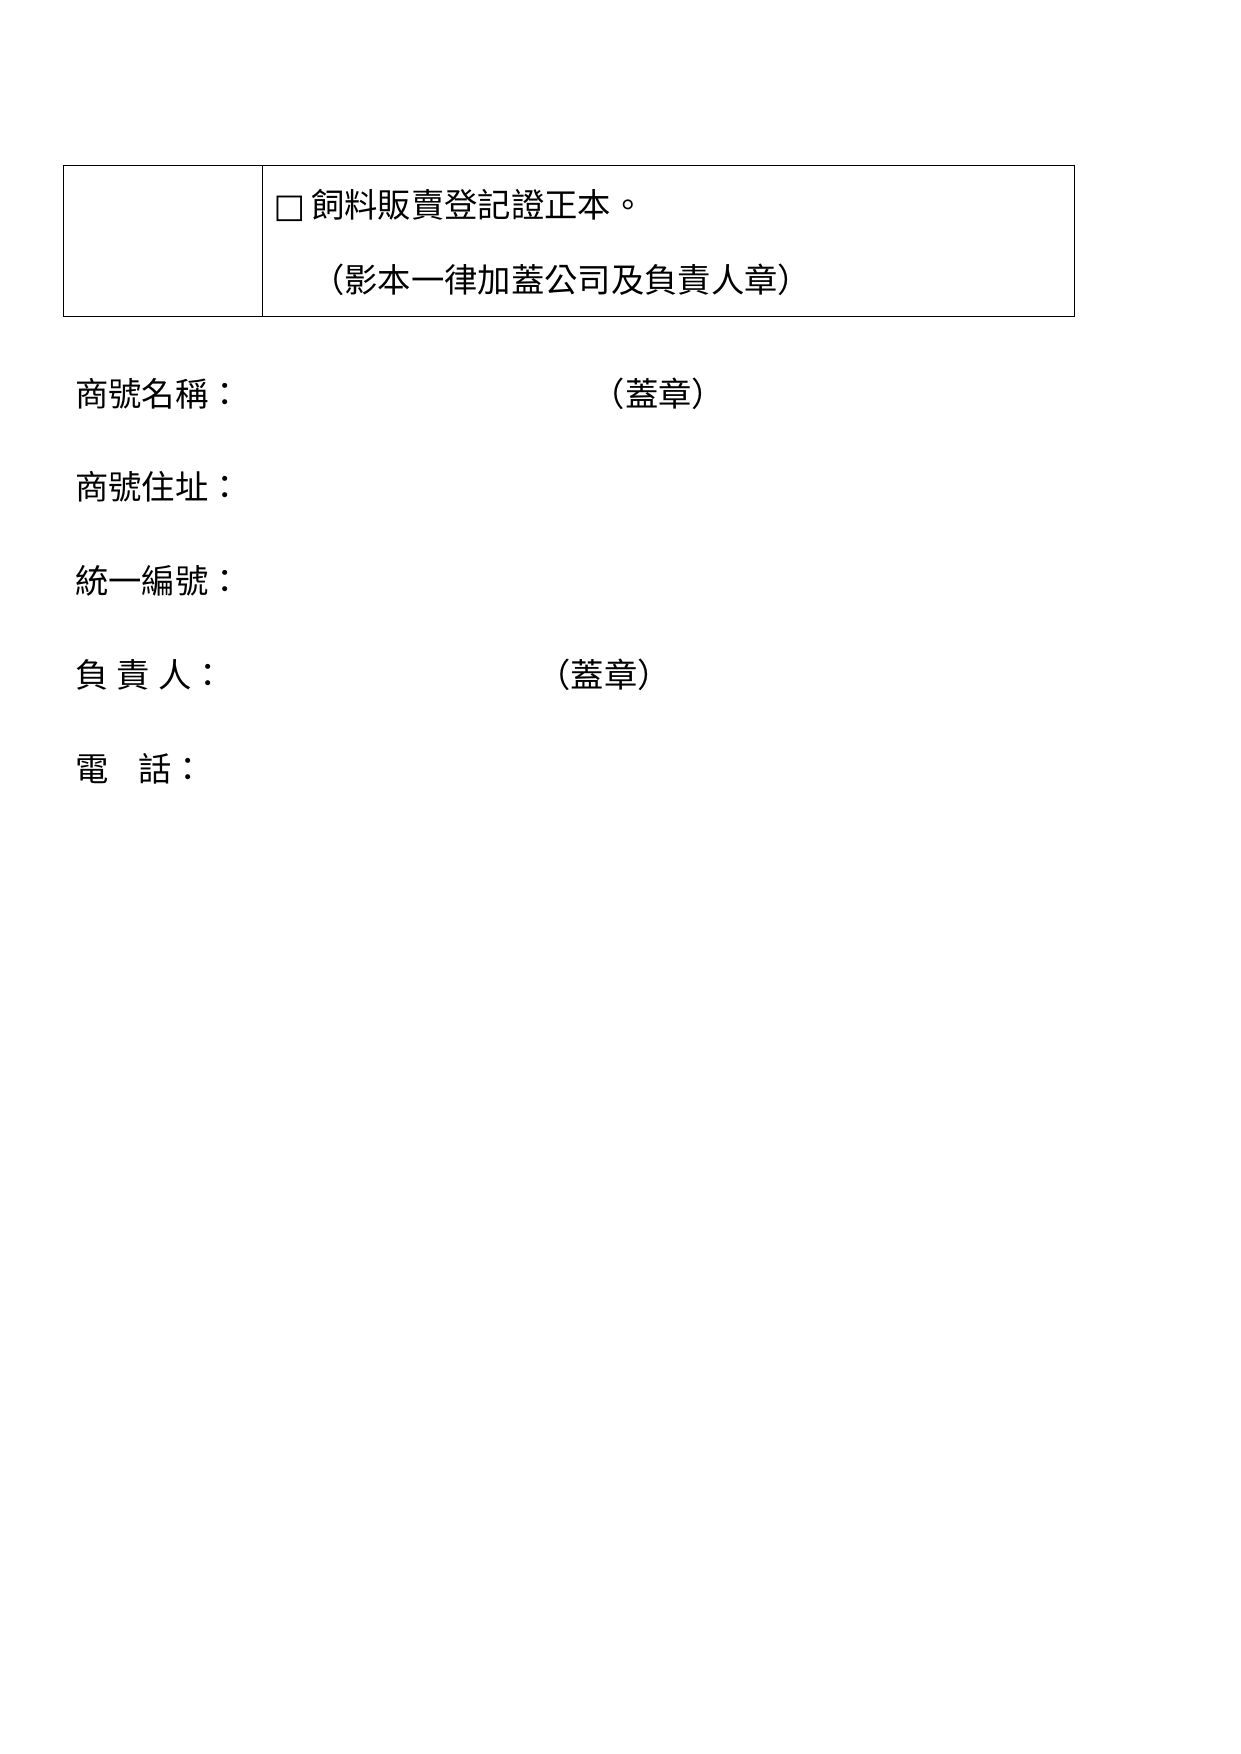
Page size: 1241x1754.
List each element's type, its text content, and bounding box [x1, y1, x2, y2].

text 電 話： [75, 729, 1165, 804]
text 負 責 人： （蓋章） [75, 635, 1165, 710]
table_cell 變更後公司或商業登記證明文件影本乙份。 負責人變更另附負責人身分證影本乙份。 飼料販賣登記證正本。 （影本一律加蓋公司及負責人章） [263, 166, 1074, 316]
text 商號住址： [75, 448, 1165, 523]
text 統一編號： [75, 542, 1165, 617]
table_cell [64, 166, 262, 316]
text 商號名稱： （蓋章） [75, 354, 1165, 429]
